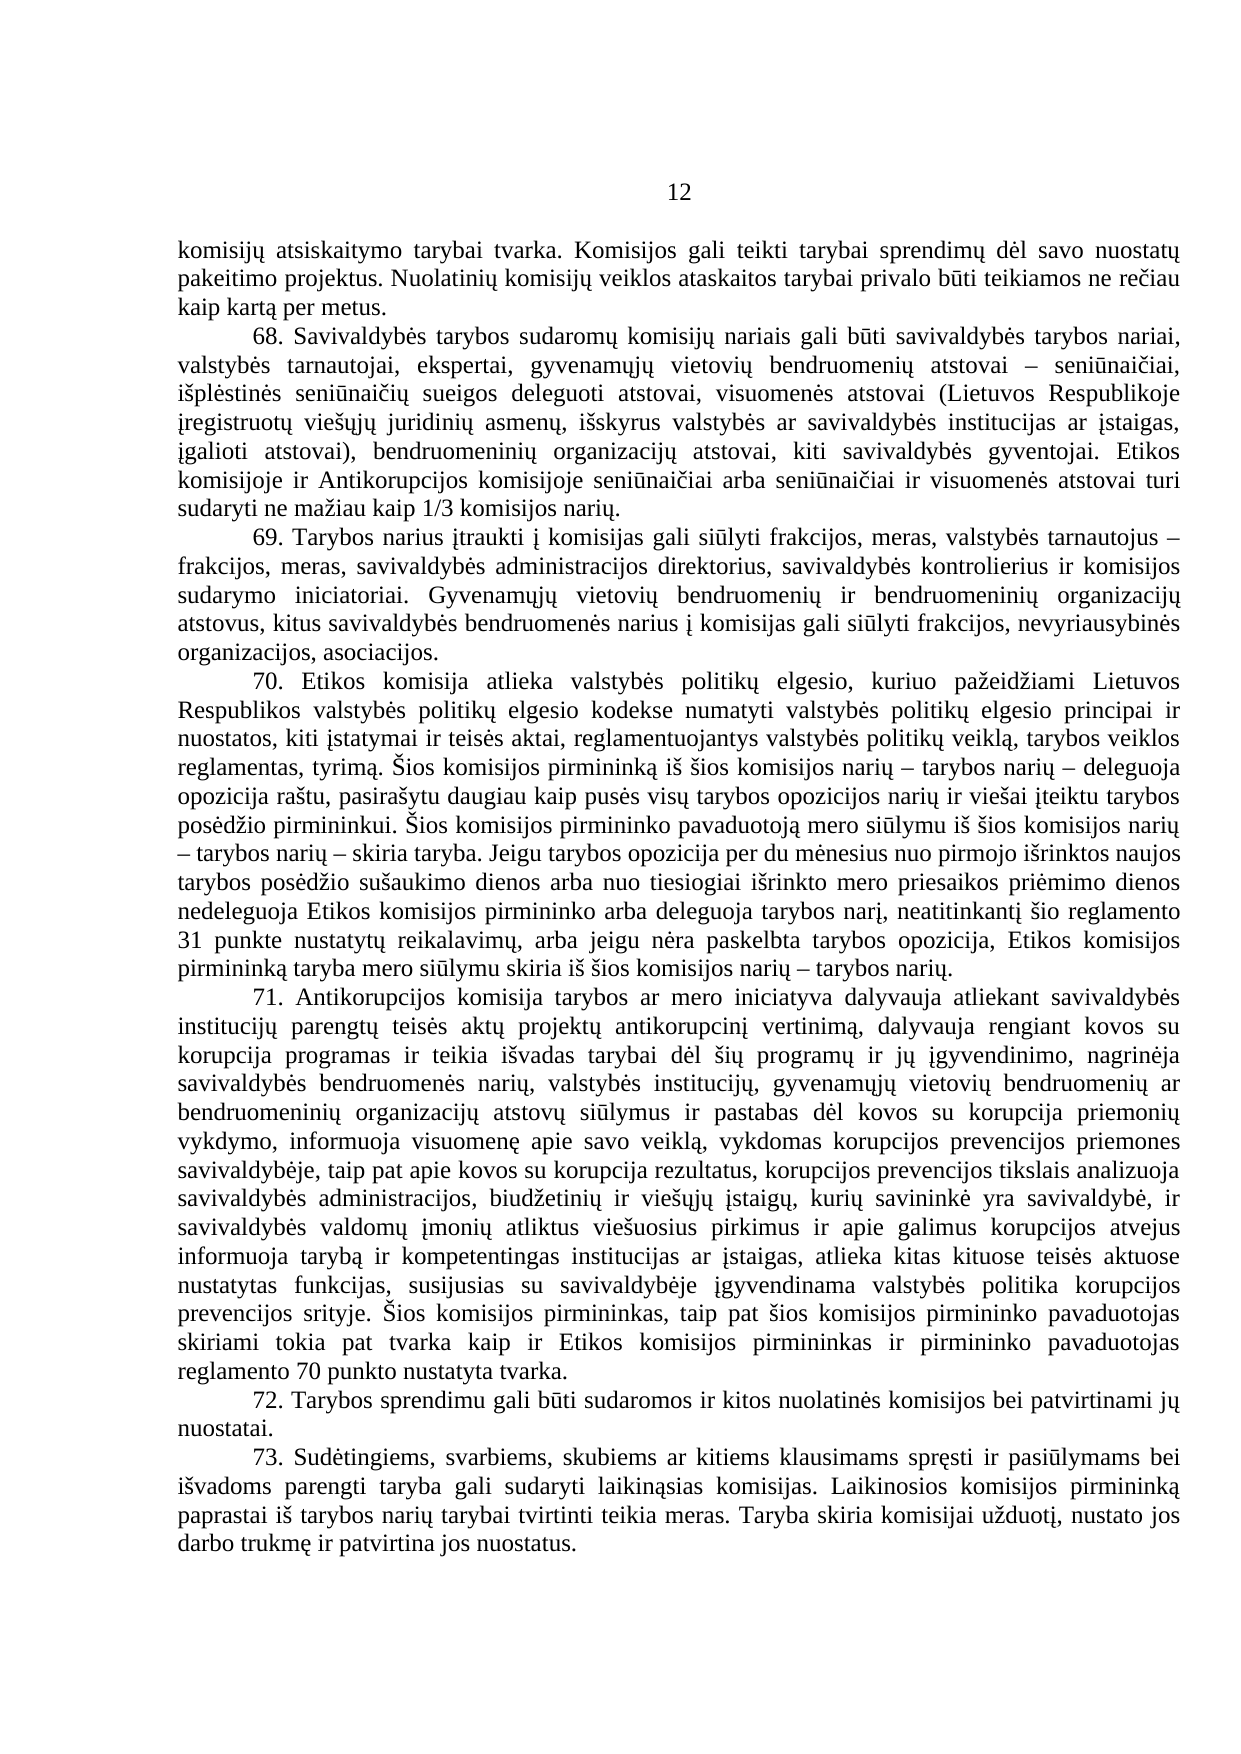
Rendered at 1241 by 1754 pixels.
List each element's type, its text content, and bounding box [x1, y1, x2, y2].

text 68. Savivaldybės tarybos sudaromų komisijų nariais gali būti savivaldybės tarybos nariai, valstybės tarnautojai, ekspertai, gyvenamųjų vietovių bendruomenių atstovai – seniūnaičiai, išplėstinės seniūnaičių sueigos deleguoti atstovai, visuomenės atstovai (Lietuvos Respublikoje įregistruotų viešųjų juridinių asmenų, išskyrus valstybės ar savivaldybės institucijas ar įstaigas, įgalioti atstovai), bendruomeninių organizacijų atstovai, kiti savivaldybės gyventojai. Etikos komisijoje ir Antikorupcijos komisijoje seniūnaičiai arba seniūnaičiai ir visuomenės atstovai turi sudaryti ne mažiau kaip 1/3 komisijos narių. [177, 321, 1181, 522]
text komisijų atsiskaitymo tarybai tvarka. Komisijos gali teikti tarybai sprendimų dėl savo nuostatų pakeitimo projektus. Nuolatinių komisijų veiklos ataskaitos tarybai privalo būti teikiamos ne rečiau kaip kartą per metus. [177, 235, 1181, 321]
text 69. Tarybos narius įtraukti į komisijas gali siūlyti frakcijos, meras, valstybės tarnautojus – frakcijos, meras, savivaldybės administracijos direktorius, savivaldybės kontrolierius ir komisijos sudarymo iniciatoriai. Gyvenamųjų vietovių bendruomenių ir bendruomeninių organizacijų atstovus, kitus savivaldybės bendruomenės narius į komisijas gali siūlyti frakcijos, nevyriausybinės organizacijos, asociacijos. [177, 522, 1181, 666]
text 73. Sudėtingiems, svarbiems, skubiems ar kitiems klausimams spręsti ir pasiūlymams bei išvadoms parengti taryba gali sudaryti laikinąsias komisijas. Laikinosios komisijos pirmininką paprastai iš tarybos narių tarybai tvirtinti teikia meras. Taryba skiria komisijai užduotį, nustato jos darbo trukmę ir patvirtina jos nuostatus. [177, 1442, 1181, 1557]
text 70. Etikos komisija atlieka valstybės politikų elgesio, kuriuo pažeidžiami Lietuvos Respublikos valstybės politikų elgesio kodekse numatyti valstybės politikų elgesio principai ir nuostatos, kiti įstatymai ir teisės aktai, reglamentuojantys valstybės politikų veiklą, tarybos veiklos reglamentas, tyrimą. Šios komisijos pirmininką iš šios komisijos narių – tarybos narių – deleguoja opozicija raštu, pasirašytu daugiau kaip pusės visų tarybos opozicijos narių ir viešai įteiktu tarybos posėdžio pirmininkui. Šios komisijos pirmininko pavaduotoją mero siūlymu iš šios komisijos narių – tarybos narių – skiria taryba. Jeigu tarybos opozicija per du mėnesius nuo pirmojo išrinktos naujos tarybos posėdžio sušaukimo dienos arba nuo tiesiogiai išrinkto mero priesaikos priėmimo dienos nedeleguoja Etikos komisijos pirmininko arba deleguoja tarybos narį, neatitinkantį šio reglamento 31 punkte nustatytų reikalavimų, arba jeigu nėra paskelbta tarybos opozicija, Etikos komisijos pirmininką taryba mero siūlymu skiria iš šios komisijos narių – tarybos narių. [177, 666, 1181, 982]
text 71. Antikorupcijos komisija tarybos ar mero iniciatyva dalyvauja atliekant savivaldybės institucijų parengtų teisės aktų projektų antikorupcinį vertinimą, dalyvauja rengiant kovos su korupcija programas ir teikia išvadas tarybai dėl šių programų ir jų įgyvendinimo, nagrinėja savivaldybės bendruomenės narių, valstybės institucijų, gyvenamųjų vietovių bendruomenių ar bendruomeninių organizacijų atstovų siūlymus ir pastabas dėl kovos su korupcija priemonių vykdymo, informuoja visuomenę apie savo veiklą, vykdomas korupcijos prevencijos priemones savivaldybėje, taip pat apie kovos su korupcija rezultatus, korupcijos prevencijos tikslais analizuoja savivaldybės administracijos, biudžetinių ir viešųjų įstaigų, kurių savininkė yra savivaldybė, ir savivaldybės valdomų įmonių atliktus viešuosius pirkimus ir apie galimus korupcijos atvejus informuoja tarybą ir kompetentingas institucijas ar įstaigas, atlieka kitas kituose teisės aktuose nustatytas funkcijas, susijusias su savivaldybėje įgyvendinama valstybės politika korupcijos prevencijos srityje. Šios komisijos pirmininkas, taip pat šios komisijos pirmininko pavaduotojas skiriami tokia pat tvarka kaip ir Etikos komisijos pirmininkas ir pirmininko pavaduotojas reglamento 70 punkto nustatyta tvarka. [177, 982, 1181, 1385]
text 72. Tarybos sprendimu gali būti sudaromos ir kitos nuolatinės komisijos bei patvirtinami jų nuostatai. [177, 1385, 1181, 1442]
